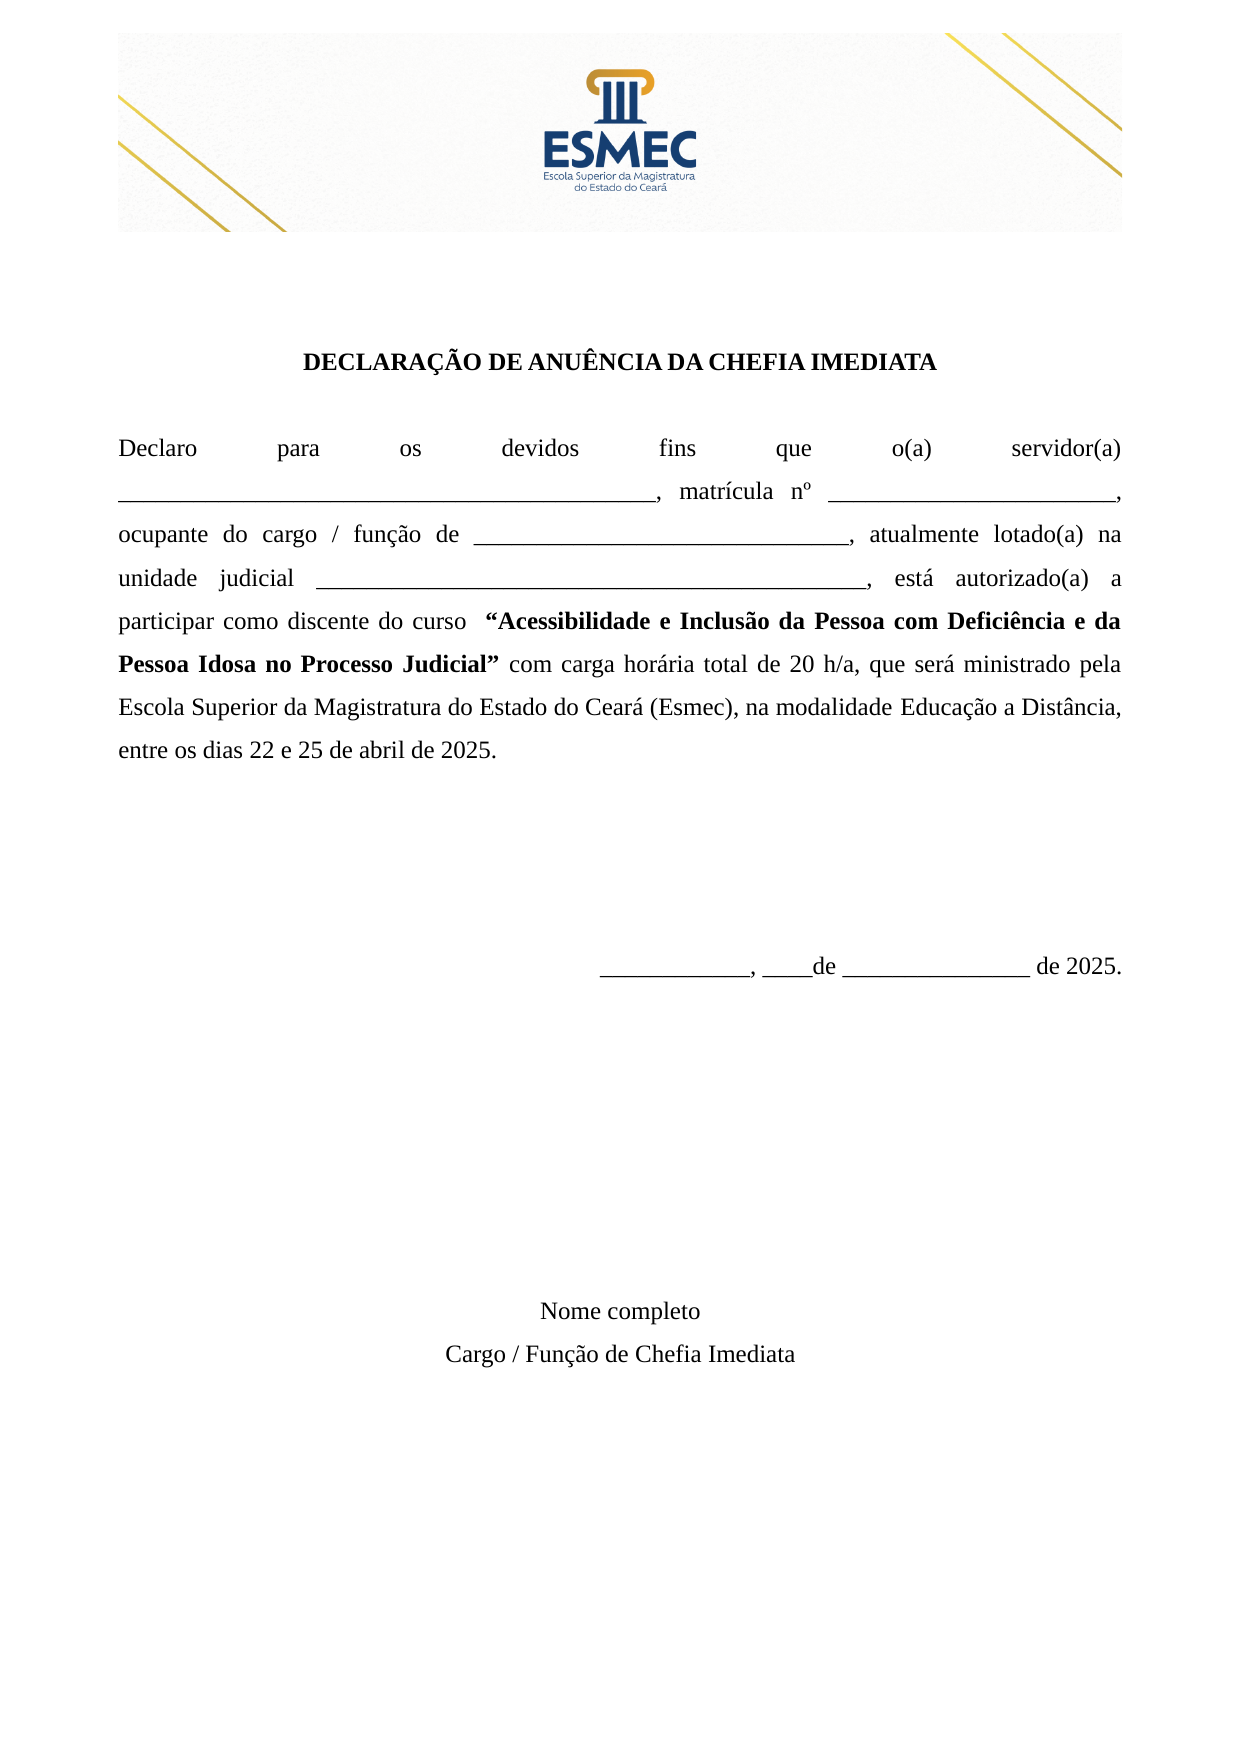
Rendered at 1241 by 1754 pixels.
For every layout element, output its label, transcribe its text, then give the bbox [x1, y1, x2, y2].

picture [118, 33, 1123, 232]
text DECLARAÇÃO DE ANUÊNCIA DA CHEFIA IMEDIATA [118, 347, 1122, 376]
text Declaro para os devidos fins que o(a) servidor(a) ___________________________________________, matrícula nº _______________________, ocupante do cargo / função de ______________________________, atualmente lotado(a) na unidade judicial ____________________________________________, está autorizado(a) a participar como discente do curso “Acessibilidade e Inclusão da Pessoa com Deficiência e da Pessoa Idosa no Processo Judicial” com carga horária total de 20 h/a, que será ministrado pela Escola Superior da Magistratura do Estado do Ceará (Esmec), na modalidade Educação a Distância, entre os dias 22 e 25 de abril de 2025. [118, 433, 1122, 764]
text Cargo / Função de Chefia Imediata [118, 1339, 1122, 1368]
text Nome completo [118, 1296, 1122, 1324]
text ____________, ____de _______________ de 2025. [118, 951, 1122, 979]
